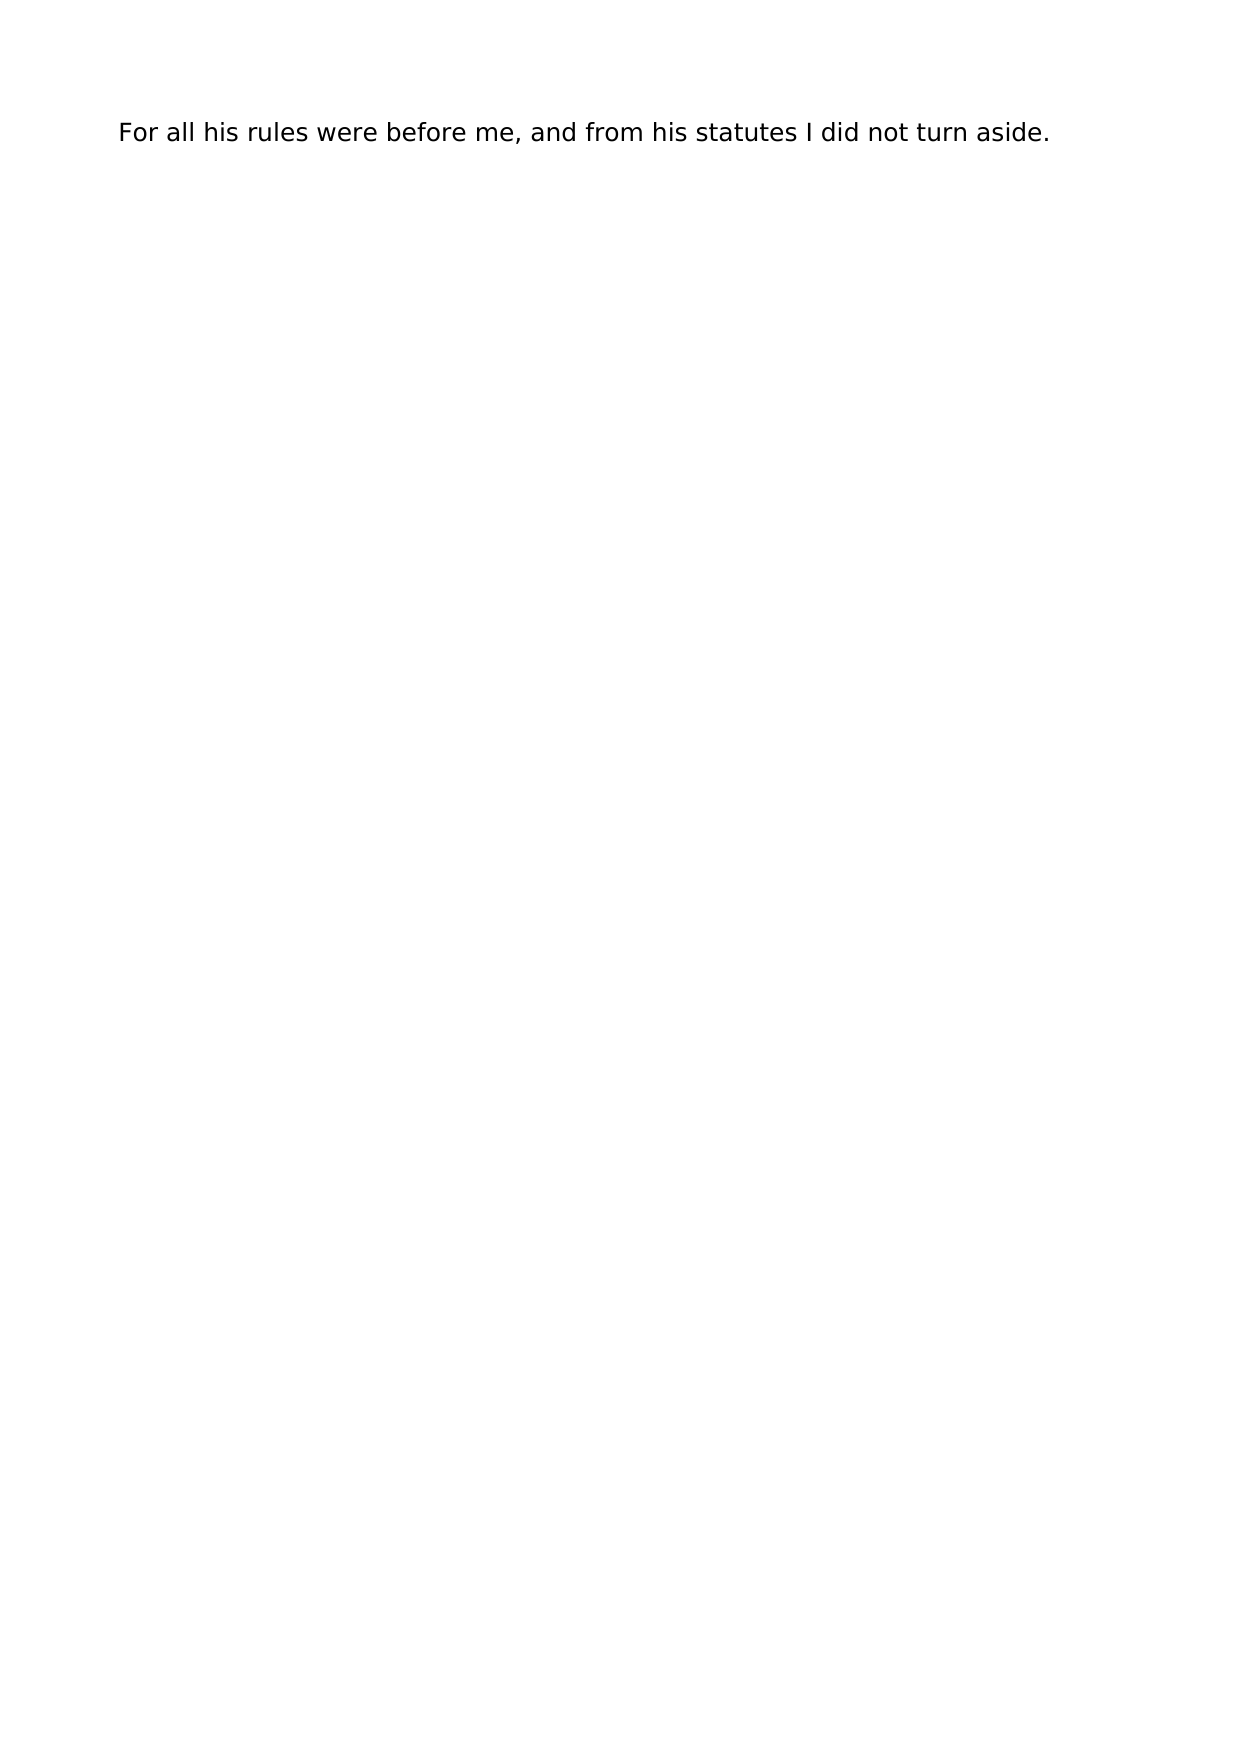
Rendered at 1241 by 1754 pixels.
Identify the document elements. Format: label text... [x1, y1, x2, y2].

text For all his rules were before me, and from his statutes I did not turn aside. [118, 118, 1122, 147]
